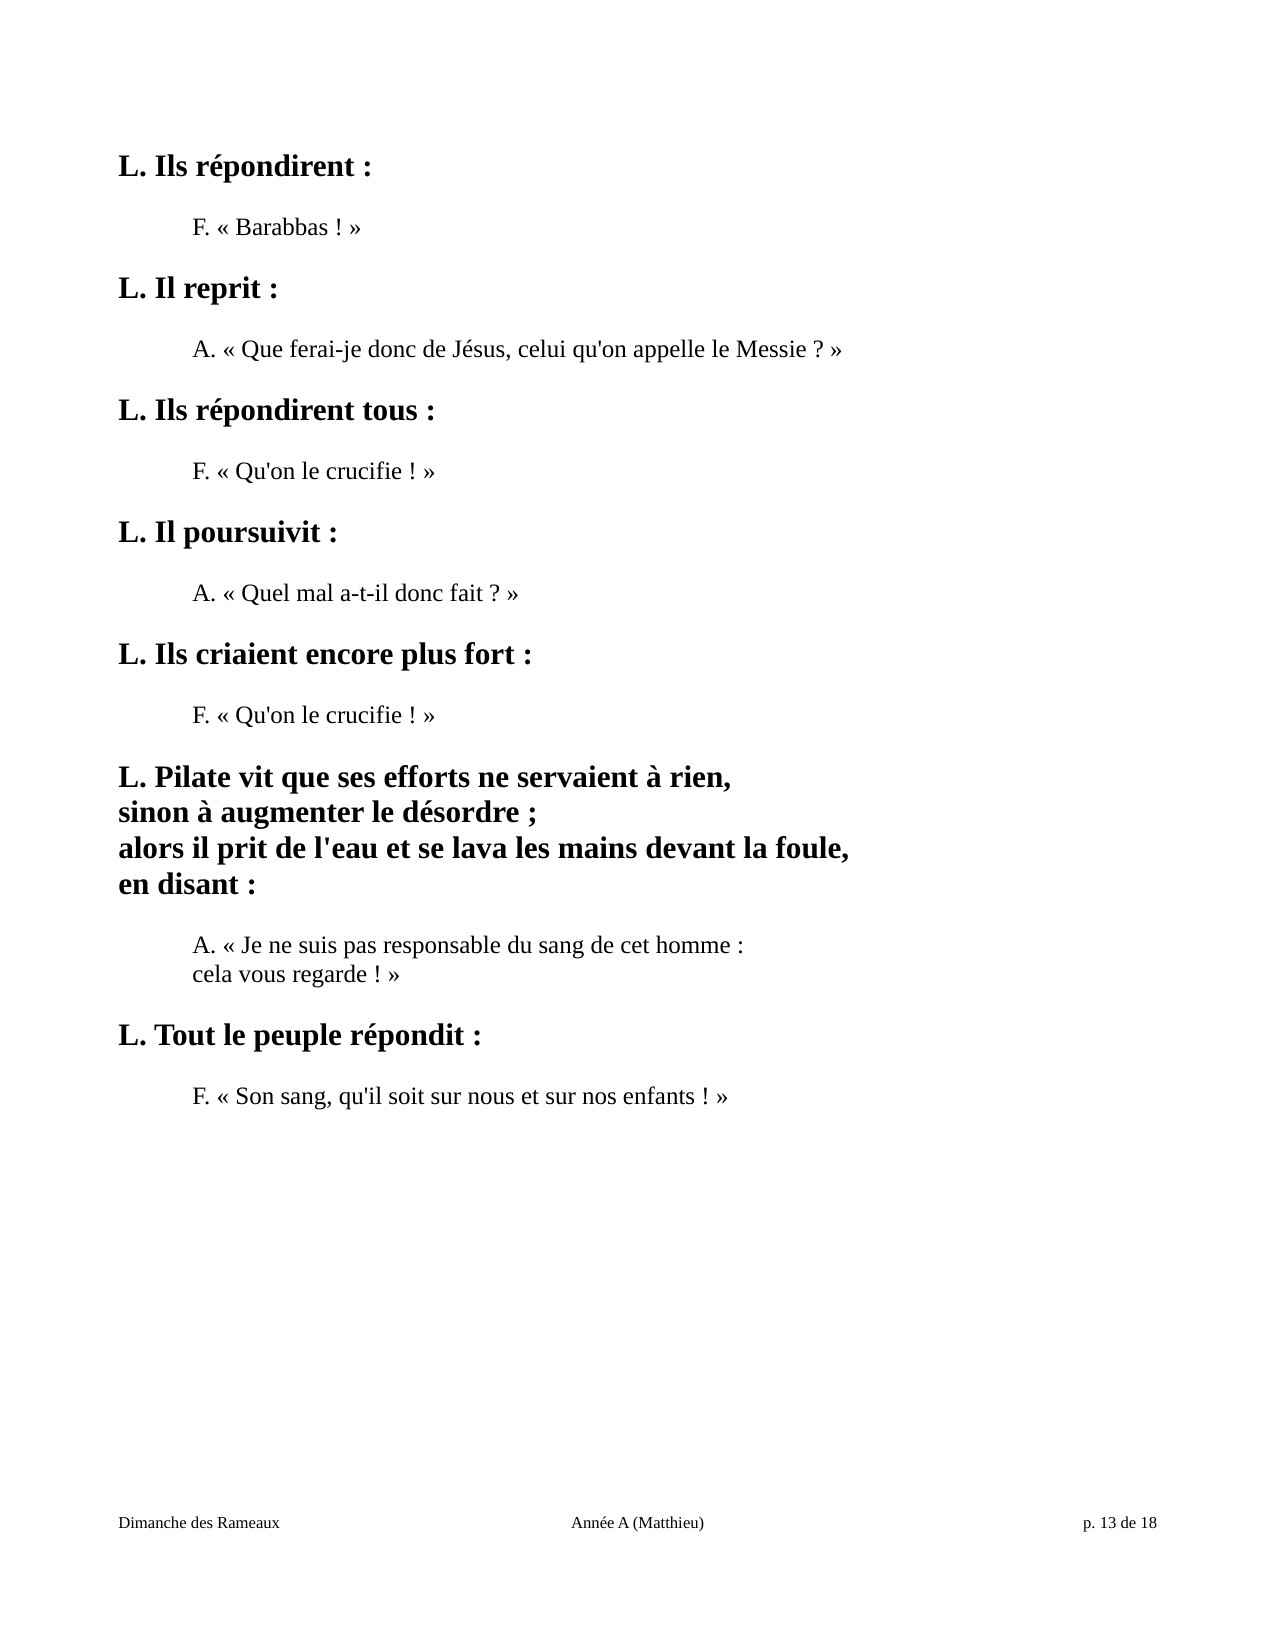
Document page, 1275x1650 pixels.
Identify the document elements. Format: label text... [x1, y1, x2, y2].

text en disant : [118, 866, 1157, 902]
text cela vous regarde ! » [192, 959, 1157, 988]
text L. Tout le peuple répondit : [118, 1017, 1157, 1052]
text A. « Quel mal a-t-il donc fait ? » [192, 578, 1157, 607]
text L. Il reprit : [118, 269, 1157, 305]
text A. « Que ferai-je donc de Jésus, celui qu'on appelle le Messie ? » [192, 334, 1157, 362]
text F. « Qu'on le crucifie ! » [192, 456, 1157, 485]
text F. « Barabbas ! » [192, 212, 1157, 240]
text L. Pilate vit que ses efforts ne servaient à rien, [118, 758, 1157, 794]
text L. Il poursuivit : [118, 513, 1157, 549]
text alors il prit de l'eau et se lava les mains devant la foule, [118, 830, 1157, 866]
text F. « Qu'on le crucifie ! » [192, 700, 1157, 729]
text F. « Son sang, qu'il soit sur nous et sur nos enfants ! » [192, 1081, 1157, 1110]
text L. Ils répondirent : [118, 147, 1157, 183]
text L. Ils criaient encore plus fort : [118, 636, 1157, 672]
text L. Ils répondirent tous : [118, 391, 1157, 427]
text A. « Je ne suis pas responsable du sang de cet homme : [192, 930, 1157, 959]
text sinon à augmenter le désordre ; [118, 794, 1157, 830]
